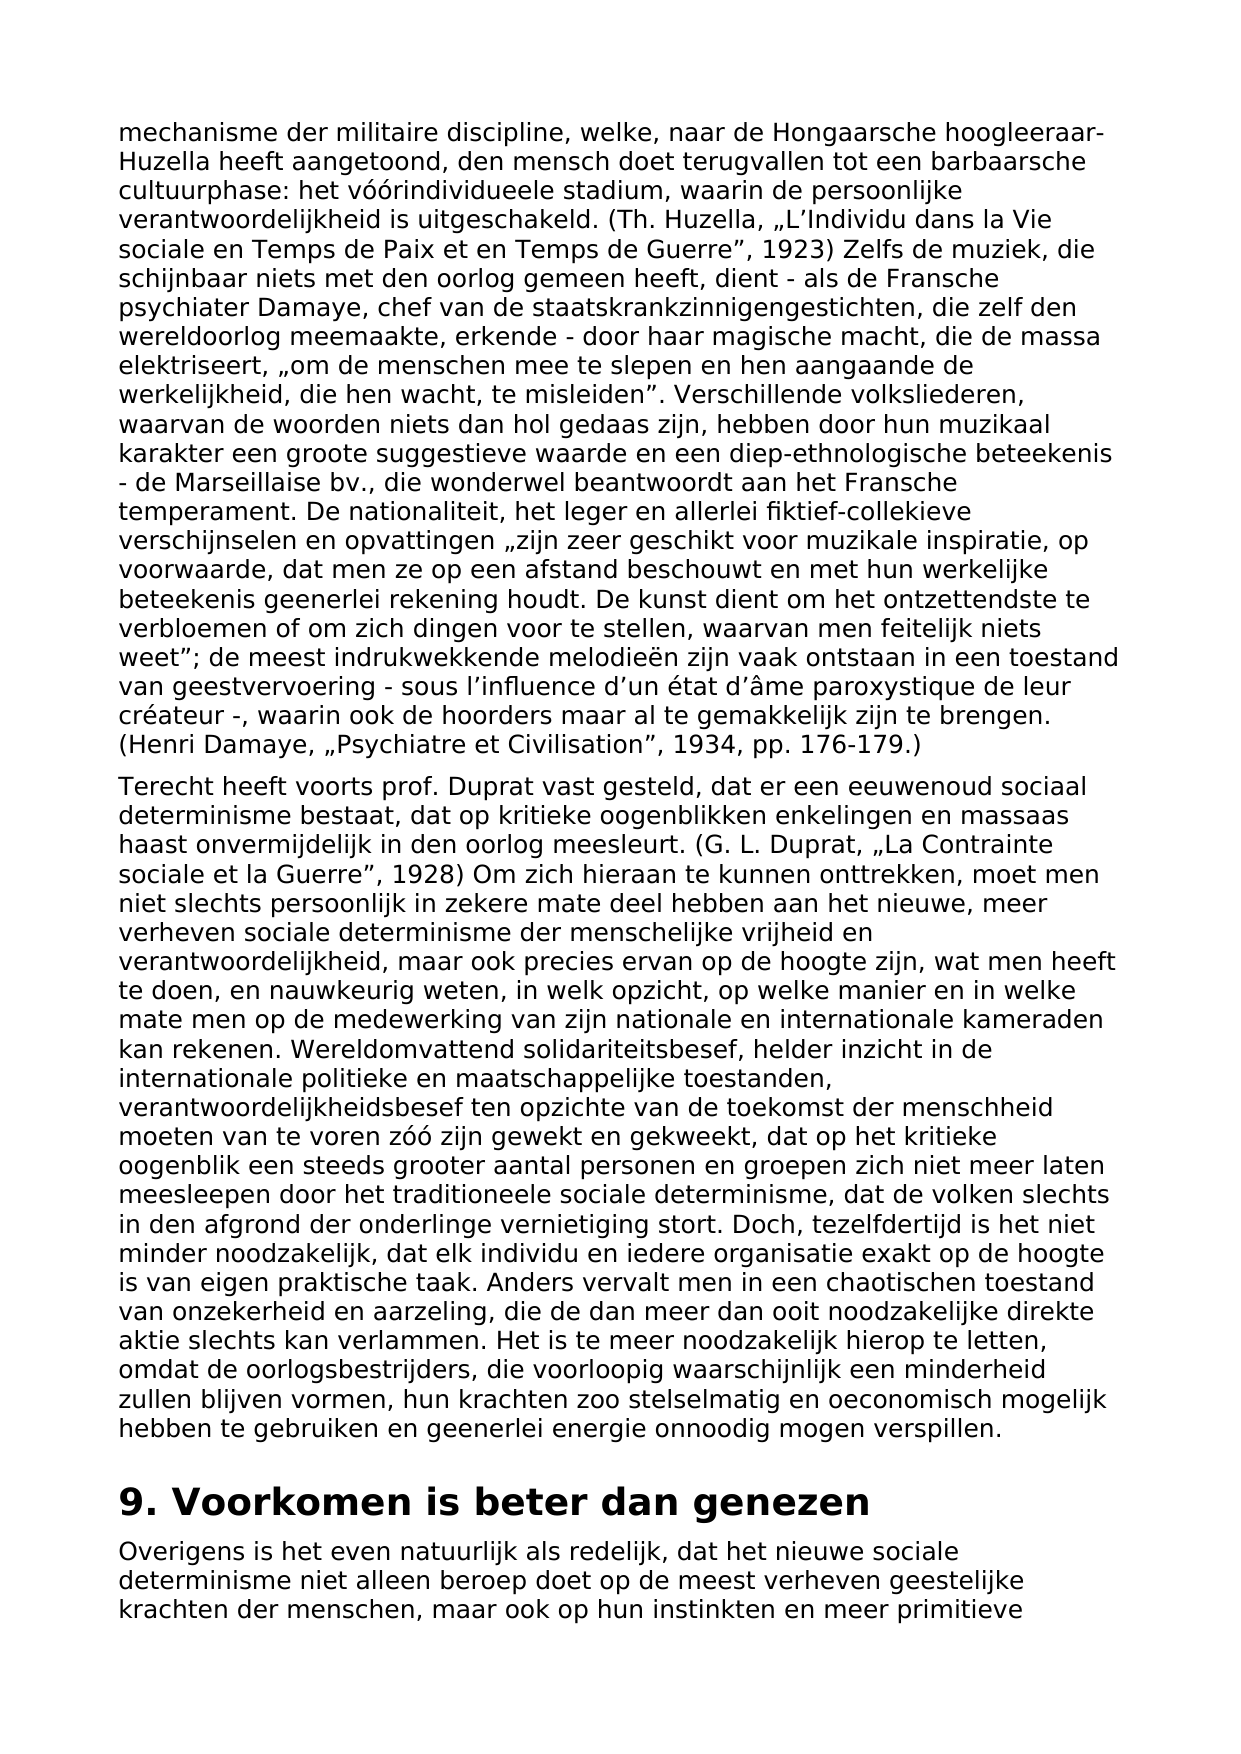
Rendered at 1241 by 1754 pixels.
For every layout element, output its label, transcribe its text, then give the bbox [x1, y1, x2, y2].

subtitle 9. Voorkomen is beter dan genezen [118, 1481, 1122, 1524]
text Terecht heeft voorts prof. Duprat vast gesteld, dat er een eeuwenoud sociaal determinisme bestaat, dat op kritieke oogenblikken enkelingen en massaas haast onvermijdelijk in den oorlog meesleurt. (G. L. Duprat, „La Contrainte sociale et la Guerre”, 1928) Om zich hieraan te kunnen onttrekken, moet men niet slechts persoonlijk in zekere mate deel hebben aan het nieuwe, meer verheven sociale determinisme der menschelijke vrijheid en verantwoordelijkheid, maar ook precies ervan op de hoogte zijn, wat men heeft te doen, en nauwkeurig weten, in welk opzicht, op welke manier en in welke mate men op de medewerking van zijn nationale en internationale kameraden kan rekenen. Wereldomvattend solidariteitsbesef, helder inzicht in de internationale politieke en maatschappelijke toestanden, verantwoordelijkheidsbesef ten opzichte van de toekomst der menschheid moeten van te voren zóó zijn gewekt en gekweekt, dat op het kritieke oogenblik een steeds grooter aantal personen en groepen zich niet meer laten meesleepen door het traditioneele sociale determinisme, dat de volken slechts in den afgrond der onderlinge vernietiging stort. Doch, tezelfdertijd is het niet minder noodzakelijk, dat elk individu en iedere organisatie exakt op de hoogte is van eigen praktische taak. Anders vervalt men in een chaotischen toestand van onzekerheid en aarzeling, die de dan meer dan ooit noodzakelijke direkte aktie slechts kan verlammen. Het is te meer noodzakelijk hierop te letten, omdat de oorlogsbestrijders, die voorloopig waarschijnlijk een minderheid zullen blijven vormen, hun krachten zoo stelselmatig en oeconomisch mogelijk hebben te gebruiken en geenerlei energie onnoodig mogen verspillen. [118, 772, 1122, 1443]
text Overigens is het even natuurlijk als redelijk, dat het nieuwe sociale determinisme niet alleen beroep doet op de meest verheven geestelijke krachten der menschen, maar ook op hun instinkten en meer primitieve [118, 1537, 1122, 1624]
text mechanisme der militaire discipline, welke, naar de Hongaarsche hoogleeraar- Huzella heeft aangetoond, den mensch doet terugvallen tot een barbaarsche cultuurphase: het vóórindividueele stadium, waarin de persoonlijke verantwoordelijkheid is uitgeschakeld. (Th. Huzella, „L’Individu dans la Vie sociale en Temps de Paix et en Temps de Guerre”, 1923) Zelfs de muziek, die schijnbaar niets met den oorlog gemeen heeft, dient - als de Fransche psychiater Damaye, chef van de staatskrankzinnigengestichten, die zelf den wereldoorlog meemaakte, erkende - door haar magische macht, die de massa elektriseert, „om de menschen mee te slepen en hen aangaande de werkelijkheid, die hen wacht, te misleiden”. Verschillende volksliederen, waarvan de woorden niets dan hol gedaas zijn, hebben door hun muzikaal karakter een groote suggestieve waarde en een diep-ethnologische beteekenis - de Marseillaise bv., die wonderwel beantwoordt aan het Fransche temperament. De nationaliteit, het leger en allerlei fiktief-collekieve verschijnselen en opvattingen „zijn zeer geschikt voor muzikale inspiratie, op voorwaarde, dat men ze op een afstand beschouwt en met hun werkelijke beteekenis geenerlei rekening houdt. De kunst dient om het ontzettendste te verbloemen of om zich dingen voor te stellen, waarvan men feitelijk niets weet”; de meest indrukwekkende melodieën zijn vaak ontstaan in een toestand van geestvervoering - sous l’influence d’un état d’âme paroxystique de leur créateur -, waarin ook de hoorders maar al te gemakkelijk zijn te brengen. (Henri Damaye, „Psychiatre et Civilisation”, 1934, pp. 176-179.) [118, 118, 1122, 760]
